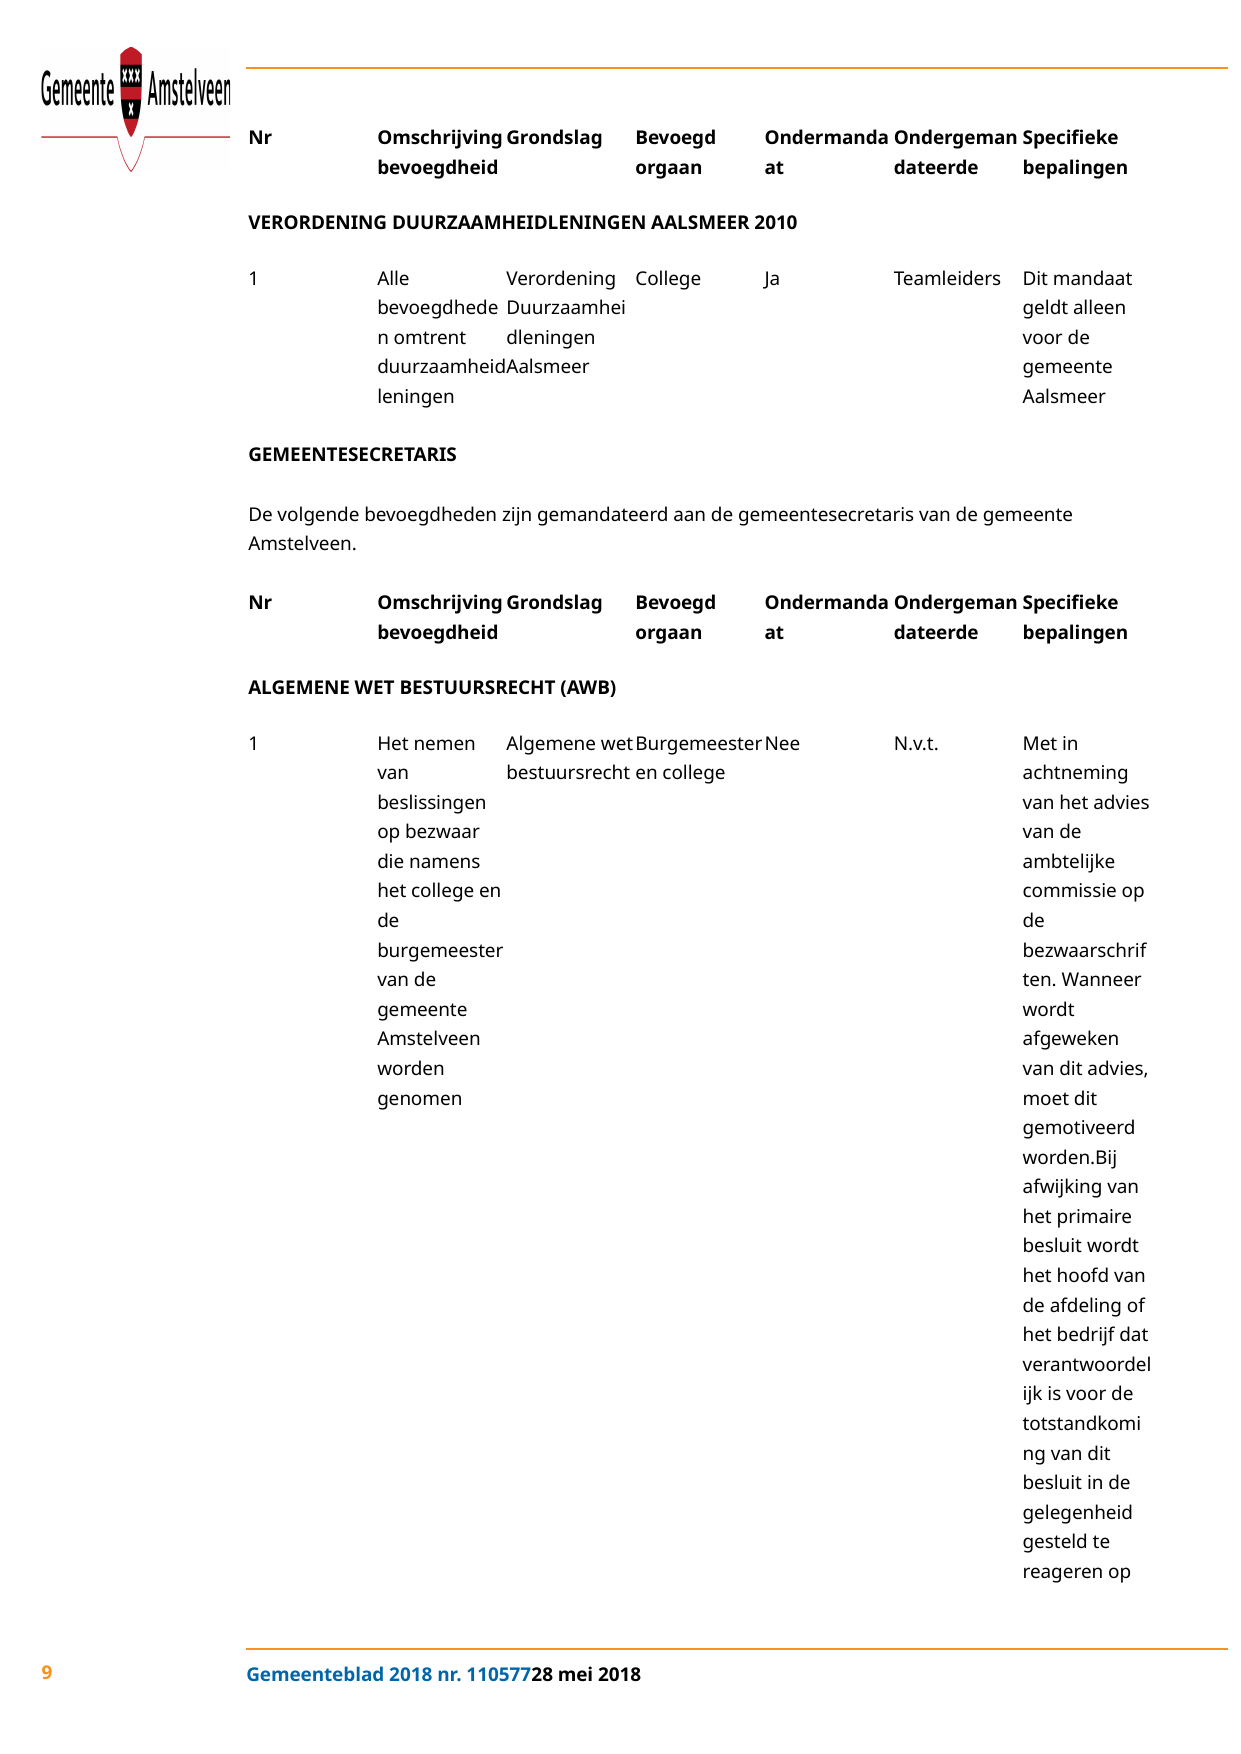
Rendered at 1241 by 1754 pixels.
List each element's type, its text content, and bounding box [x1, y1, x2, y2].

table_cell ALGEMENE WET BESTUURSRECHT (AWB) [248, 645, 1152, 730]
table_cell 1 [248, 730, 377, 1584]
table_cell Ja [764, 265, 893, 409]
table_header Nr [248, 125, 377, 180]
table_cell Met in achtneming van het advies van de ambtelijke commissie op de bezwaarschriften. Wanneer wordt afgeweken van dit advies, moet dit gemotiveerd worden.Bij afwijking van het primaire besluit wordt het hoofd van de afdeling of het bedrijf dat verantwoordelijk is voor de totstandkoming van dit besluit in de gelegenheid gesteld te reageren op [1023, 730, 1152, 1584]
table_header Omschrijving bevoegdheid [377, 125, 506, 180]
table_header Specifieke bepalingen [1023, 125, 1152, 180]
table_header Bevoegd orgaan [635, 125, 764, 180]
table_header Grondslag [506, 590, 635, 645]
table_cell Dit mandaat geldt alleen voor de gemeente Aalsmeer [1023, 265, 1152, 409]
table_header Ondermandaat [764, 125, 893, 180]
table_header Ondermandaat [764, 590, 893, 645]
table_cell 1 [248, 265, 377, 409]
table_cell College [635, 265, 764, 409]
table_header Specifieke bepalingen [1023, 590, 1152, 645]
table_cell Verordening Duurzaamheidleningen Aalsmeer [506, 265, 635, 409]
table_header Nr [248, 590, 377, 645]
table_cell Teamleiders [894, 265, 1022, 409]
table_cell Alle bevoegdheden omtrent duurzaamheidleningen [377, 265, 506, 409]
text GEMEENTESECRETARIS [248, 442, 1152, 467]
table_header Omschrijving bevoegdheid [377, 590, 506, 645]
table_cell Algemene wet bestuursrecht [506, 730, 635, 1584]
text De volgende bevoegdheden zijn gemandateerd aan de gemeentesecretaris van de gemeente Amstelveen. [248, 501, 1152, 556]
table_cell N.v.t. [894, 730, 1022, 1584]
table_cell Nee [764, 730, 893, 1584]
picture [41, 47, 231, 172]
table_cell VERORDENING DUURZAAMHEIDLENINGEN AALSMEER 2010 [248, 180, 1152, 265]
table_header Ondergemandateerde [894, 125, 1022, 180]
table_header Bevoegd orgaan [635, 590, 764, 645]
table_header Grondslag [506, 125, 635, 180]
table_header Ondergemandateerde [894, 590, 1022, 645]
table_cell Burgemeester en college [635, 730, 764, 1584]
table_cell Het nemen van beslissingen op bezwaar die namens het college en de burgemeester van de gemeente Amstelveen worden genomen [377, 730, 506, 1584]
